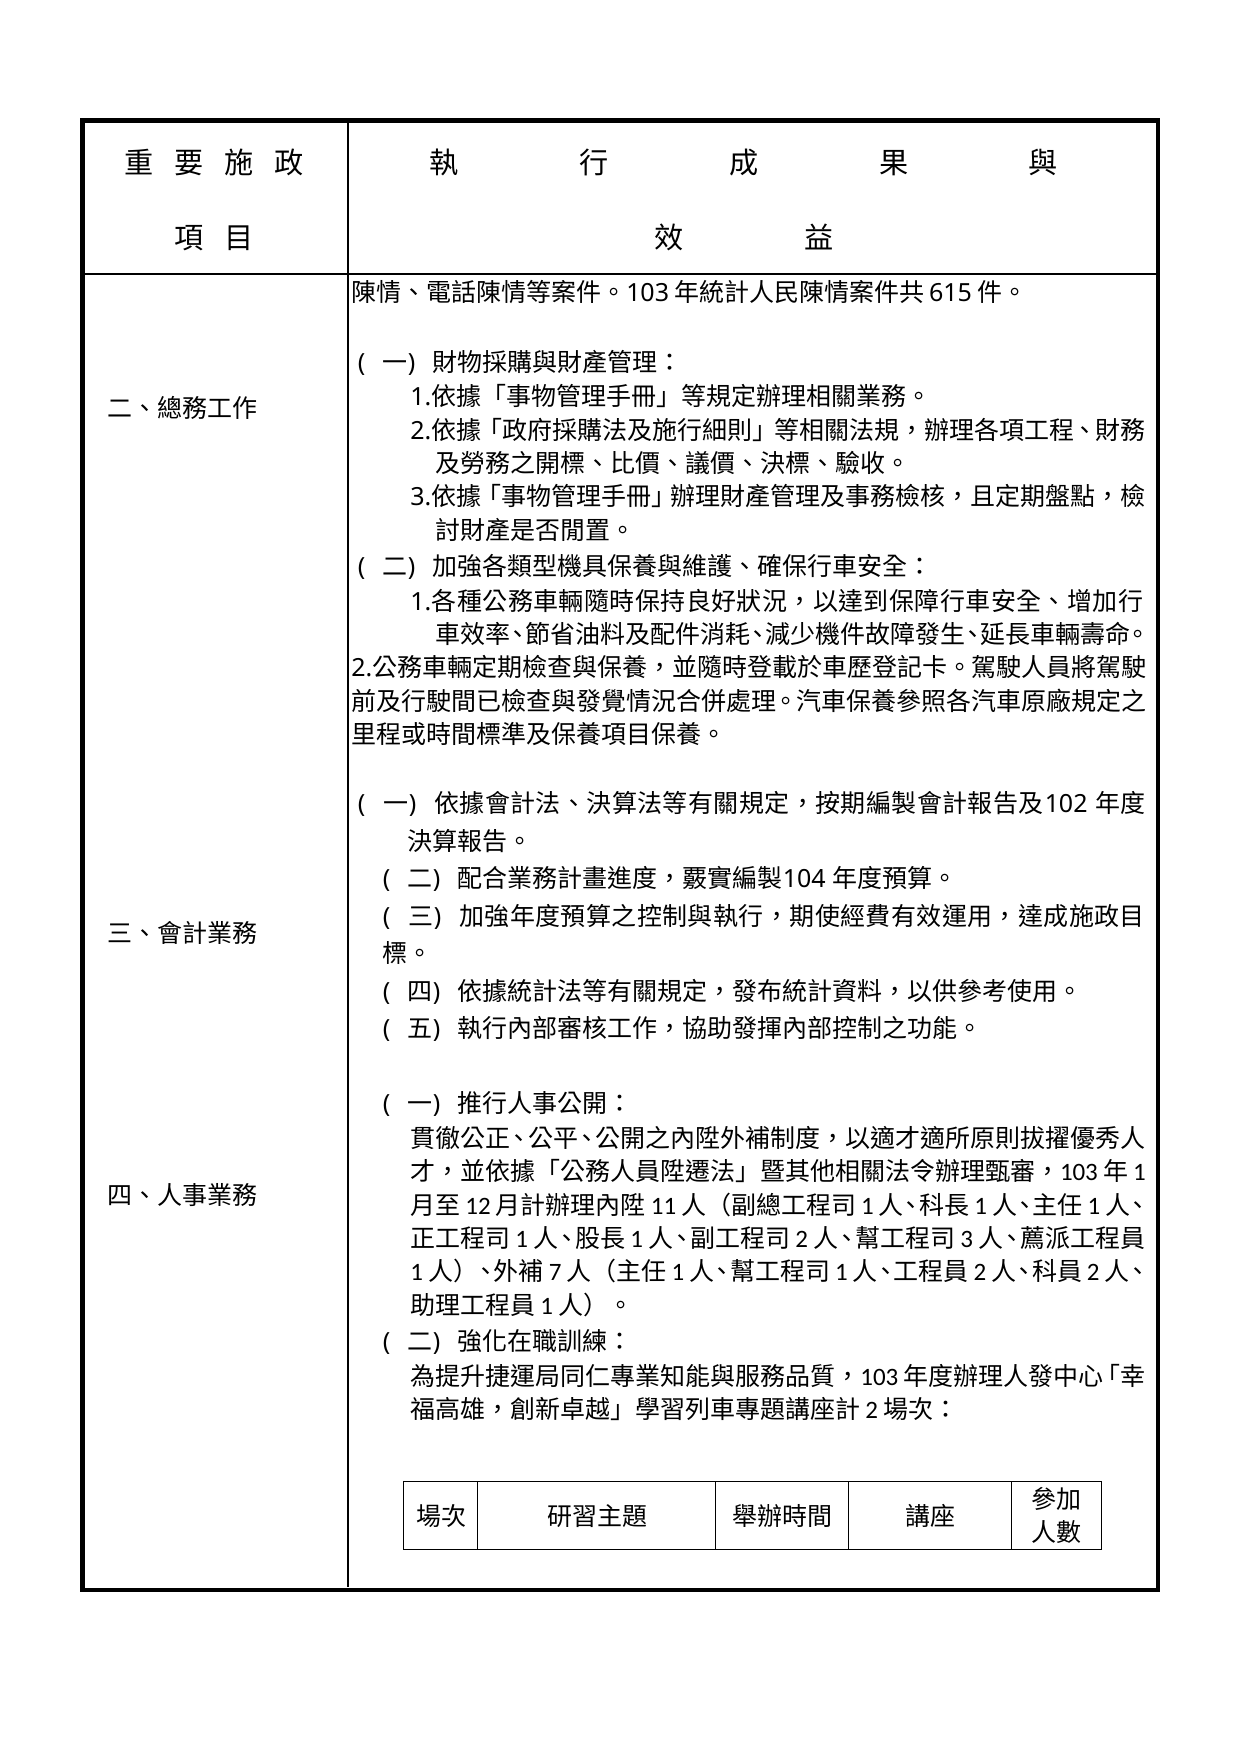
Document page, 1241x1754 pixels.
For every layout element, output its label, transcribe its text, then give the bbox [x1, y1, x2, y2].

table_cell 壹、紅橘線路網建設 一、R11永久站工程 二、民間參與捷運顧問服務 貳、環狀輕軌捷運建設 一、用地取得及拆遷補償 二、輕軌第一階段通車路段土建及軌道工程 三、輕軌第一階段通車路段機電系統工程 三、專案管理顧問 四、監造顧問 五、第二階段工程前置作業 參、高雄市大眾捷運系統土地開發基金 一、土地開發基金 二、土地開發業務 肆、長期路網規劃 一、整體路網規劃 岡山路竹延伸線 三、鳳山線可行性研究 伍、永續經營管理 一、環保基金補助捷運票價計畫 二、財務監督 三、興建營運合約修約作業 四、禁限建業務 陸、代辦工程 一、前鎮區仁愛國小校舍改建工程 二、前鎮區樂群國小校舍改建工程 三、左營區立德國中校舍改建工程 四、三民區博愛國小校舍改建工程 五、衛武營藝術文化中心捷運連通道工程 柒、工務行政 一、文書研考 二、總務工作 三、會計業務 四、人事業務 五、政風業務 六、資訊業務 [85, 275, 347, 1587]
table_header 參加 人數 [1012, 1482, 1101, 1548]
table_header 執 行 成 果 與 效 益 [349, 123, 1156, 273]
table_cell (一)捷運紅線R11永久站規劃與鐵路地下化高雄車站共構，必須配合高雄市區鐵路地下化(高雄計畫)時程辦理，結構體部份由交通部鐵路改建工程局代辦，建築裝修、水環及機電系統由本府捷運局辦理。 (二)103年度持續配合交通部鐵路改建工程局辦理捷運R11共構車站相關作業，103年4月底完成U-4層結構體交付，捷運團隊隨即進場施作第一階段工程，歷經近8個月的努力趲趕，103年12月提前完成R11車站永久軌道順利切換，並於同月月底交付交通部鐵路改建工程局推動後續高雄市區鐵路地下化工程。 (三)截至103年12月底R11永久站第一階段工程政府投資部分土建（包含建築及裝修）、水環等工程，已全數完成勘驗，民間投資部分除配合永久軌道切換，機電系統工程前置工項亦均已完成，並持續進行切換後續作業；另第二階段工程細部設計亦陸續進行中。 本府捷運局委託品質及安全管理監督顧問（C3顧問）服務，針對興建營運 合約履約爭議及相關議題等事項，提供法律服務及專業技術服務工作，103 年完成結案作業。 臺鐵用地:第一階段通車路段之機廠及路廊所需台鐵土地已完成租用程序並交付施工。 中油用地：所需中油土地業完成徵收程序並交付施工。 航港局用地：所需港埠土地業完成租用程序並交付施工。 文化部用地：所需海洋流行音樂中心土地業完成有償撥用程序。 機廠用地：所需國有地1筆已完成有償撥用程序並交付施工。 車站設施用地：所需市有地部份，已分別取得土地使用權同意書。 臨海新路用地：所需計畫道路範圍業完成國有地撥用程序。 (一)高雄環狀輕軌（第一階段）統包工程於102年1月30日由本府捷運工程局與CAF（西班牙鐵路建設和協助股份有限公司）及長鴻營造股份有限公司完成簽約，統包商自102年2月18日起開始辦理設計及施工作業。至103年12月底，細部設計進度達98.45%，施工進度為58.14%。 (二)已完成機廠廠房結構及駐車區部分鋪軌作業，正進行機廠廠房裝修及外牆工程、凱旋四路沿線管群及路基地盤改良；愛河橋兩側引道高架段進行基礎開挖與基樁、墩柱施工；成功路沿線跨越第五船渠橋樑(成功橋)舊橋拆除。軌道工程材料已辦理國外見證測試作業，第一批鋼軌材料於103年元月中旬運抵高雄，隨即展開軌道鋪設作業。 (三)成功橋工程： 1.完成障礙管線遷移作業及本路段施工範圍內植栽移植作業。 2.完成舊鐵路橋拆除及舊橋墩拆除作業。 3.完成施工構台及圍堰打設施工，並配合施工拆除完成。 4.完成橋樑下部結構體橋台及橋墩施工。 5.完成橋樑上部結構鋼梁吊裝作業，預定於104年1月下旬吊裝橋面板，104年2月底完工交付鋪軌。 (四)愛河橋工程： 1.完成輕軌愛河橋舊橋保存方案規劃設計。 2.完成舊鐵橋解除暫定古蹟程序。 3.完成舊鐵路橋移設作業。 4.完成P4施工構台及圍堰打設施工。 5.完成P3及P4全套管基樁計4支。 6.持續進行橋樑下部P3及P4結構體施工，預定於104年汛期前完成下部結構施工。 (五)民眾宣導與溝通： 1.103年7月陸續在凱旋四路/中山路口、凱旋四路/中華五路口、凱旋四路三角公園，以及成功路段之夢時代、君毅社區、中鋼大樓、新光停車場、真愛碼頭、大義倉庫等人潮較多之重要地點，懸掛市政建設或輕軌宣導內容的帆布於圍籬上，達到美化圍籬的效果。 2.103年2月8日及14日假觀海大樓會議室召開「愛河橋光榮碼頭側之高架段作業」施工前說明會，以釋住戶疑慮。 3.103年12月21日派員出席觀海大樓103年度區分所有權人大會，針對住戶反映事項提出說明處理。 4.為期民眾對輕軌路線及車站站址有更多的認識與了解，以利後續營運，並達到對整體市政建設的宣導目的，103年10月份起舉辦高雄環狀輕軌第一階段Ｃ1-C14車站命名活動，分三階段進行。第一階段網路徵名自103年10月18日至11月20日止，為每一車站選列出最高人氣的前10名進入第二階段評選。 （一）統包商已完成輕軌核心機電系統細部設計，本府捷運工程局與專案管理顧問亦已完成文件審查與核定作業。 （二）截至103年12月底為止，機電系統施工進度為68.7％。 （三）103年4月20日～28日捷運局代表會同專案管理顧問、監造顧問至西班牙參與見證供電系統充電模組、轉向架廠驗及車輛製造施工品質查驗，103年7月6日～14日參與第一列車及號誌設備國外工廠典型測試作業。 （四）進行機電各子系統設備的製造、工廠測試與運送作業。 （五）進行C1站至C3站沿線道旁、車站與機廠之號誌、供電、通訊、自動收費等機電子系統設備的安裝測試作業。 （六）車輛系統： 第一列車於103年9月13日運抵高雄，11月9日～16日在C2車站辦理輕軌列車靜態參觀，讓民眾進入車廂親身接觸，並透過專人解說進一步瞭解高雄輕軌捷運系統特色：無架空線、100%低地板、沿線高綠覆率，兼具美學、友善、環保等設計理念，別具教育正面意義。後續經過整備工作後，隨即進行上線測試作業。 第二、三列車分別於103年11月28日及12月21日運抵高雄。 （七）供電系統： 輕軌機廠設備室（DTSS/TSS1）受到高雄氣爆重建工程影響的施工問題已於9月底起陸續排除，供電系統承包商於10月初開始進場施作，並於11月初完成台電供電。 C1、C2車站已完成站內佈纜及導電軌安裝。 進行機廠駐車區架空線電力電桿安裝作業。 為期輕軌捷運用電申請順利及增進台電瞭解輕軌電車充電時之技術特性，103年12月18日召開「高雄輕軌捷運以22KV配電級饋線供電對系統衝擊之因應檢討座談會」。 (八)號誌系統： 協調本府交通局持續就輕軌沿線路口之輕軌號誌與交通號誌整合工作進行研商。 安裝C1～C2車站號誌系統道旁設備回圈、號誌燈，以及計軸器。 (九)自動收費系統：C1、C2車站月台單程票售票機及驗票機安裝定位完成。 (十)通訊系統： C1、C2車站通訊設備（旅客資訊顯示器、攝影機設備、對講機）安裝完成。 安裝輕軌機廠設備室（DTSS/TSS1）通訊設備（包含無線電、光纖傳輸、閉路電視監視及電話等設備）。 (十一)機廠維修設備：調度車(Shunting Vehicle)於103年7月18日運抵高雄。 (一)委聘專案管理顧問協助輕軌統包工程的諮詢審查，從規劃、設計、施工到使用維護階段做一系列管理。專案管理顧問除已依約辦理各項管理計畫及細部設計文件審查、時程檢討管控、營運機構籌設等專業服務工作外，雙方亦完成兩次契約變更作業，辦理營運機構招標及委請國家地理頻道宣傳等作業，俾利輕軌工程等相關工項能持續向外推展能見度，並期許未來營運機構亦能無縫接軌，順利營運。 (二)執行施工現場重點查驗作業，監督統包商品質管理執行成效，並於每季針對監造及統包商辦理年度品質稽查作業，務期監造單位及統包商能依約履行契約責任，維持工程品質。 (三)依約架設及維護輕軌統包工程專屬網頁，納入輕軌相關新聞及活動資訊，包含輕軌大事紀要、設計概念、施工進度等相關資訊。藉由專業顧問之協助可使民眾獲得最快速、便捷、可靠之資訊，並能藉以回饋意見，作為捷運後續規劃之參考。 (四)鑑於本案為臺灣第一條輕軌捷運，輕軌列車已持續運抵廠區並進行測試，工程觀摩參觀單位絡繹不絕。專案管理顧問持續依約協助，接待來訪各機關及單位進行觀摩及解說。 (一)監造單位主要負責工程施工過程之品質保證，成立監造組織、訂定監造計畫、查證材料設備、抽查施工作業、記錄檔案保存，並依統包商提送之細部設計成果及工程實際需求調整、修正監造計畫。施工期間，監造單位亦須定期召開工地會議檢討統包商所提疑義、施工方法、施工界面、進度、交通維持、環保、工程品質、工安等有關施工事項之協調及整合。 (二)監造單位於設計階段已參與了解規範內容，配合審查統包商提送之設計及施工相關文件（施工計畫、廠商資格、材料送審），並針對機廠、橋樑及路線段辦理之施工作業執行現場監造，定期稽核統包商之安全、衛生及環保等工作執行結果，以確保工程品質及安全，管控施工進度。 (三)監造單位辦理3次年度稽查作業，務期統包商落實施工品保作業，確保工程品質及施工安全。 基本設計顧問正進行基本設計作業，工作範圍包括：先期調查、土木、建築、水電、環控及軌道之基本設計，以及招標策略研擬與招標文件準備等工作。 (一)為籌措環狀輕軌及未來捷運路線建設經費，本府設置「高雄市大眾捷運系統土地開發基金」，並訂定「高雄市大眾捷運系統土地開發基金收支管理及運用自治條例」，經101年5月21日高雄市議會第1屆第3次定期大會第35次會議修正通過，本府於101年6月18日以高市府捷開字第10130600200號令發布實施。為妥善管理土開基金，另頒訂「高雄市大眾捷運系統土地開發基金管理會設置要點」，管理會置委員13人，召集人由市長兼任，副召集人由捷運局長兼任，市府代表6人為財政、主計、都發、法制、交通等局處副首長及捷運局代表，學者專家5人為土地開發專業、都市發展專業、財務專家、律師公會代表、會計師公會代表各1人。 (二)本府將逐年以市有地作價投資土開基金，並透過基金運作，活化運用不動產、進行土地開發，以產生之效益來支應輕軌捷運建設經費。土開基金主要財源包括土地開發收益、租稅增額收益及增額容積收益等，主要用途則為支應市府應負擔之輕軌捷運系統建設經費，如年度開發收入不足以支應當年度經費需求，則以融資方式籌措所需經費。基金運作初期，因屬環狀輕軌興建期，資金需求大，而土地開發及相關效益有限，故主要以基金舉債方式支應，俟中後期開發效益漸顯現，即可逐年償還累計貸款本息。 (三)103年度本府作價投資土開基金之土地共35筆，面積計4萬8,892平方公尺，作價金額13億9,085萬3,051元，充作本基金資產辦理開發，未來將持續積極爭取市有地作價投資。 (一)南機廠土地開發： 1.大魯閣草衙道開發面積約8.7公頃，興建台灣第一個以運動為主題融合娛樂、餐飲及購物的親子樂園，預計興建地上4層、地下1層建築物(含停車場)，總樓地板面積約4萬6千坪，總開發成本約45億元；103年7月施工開挖，預定104年底開幕營運的目標邁進。 2.已完成一樓樓板及鋼構部分，並進行一樓柱子綁鋼筋及二樓部分工程。 (二)北機廠土地開發(開發區面積約9.6公頃): 1.和春醫院開發區面積為8195平方公尺，高捷公司完成建物登記。正進行人員招募籌備營運，主要營業項目為綜合診所及長照中心。 2.秀傳醫院擬投資35億元興建國際健康城鎮，開發面積約3公頃，秀傳提報修正計畫，衛福部審查後，尚未取得許可；惟秀傳與高捷開發意向書已於10月底到期，高捷公司已和高醫簽訂期間1年半之開發意向書。 3.品旺公司開發案面積約5.1公頃，計畫作為休閒文創園區，引進複合式商業設施；開發商進行建築規劃設計中，已函請高捷公司督洽速提報開發計畫。 (三)大寮機廠C-1區土地開發：開發面積4109平方公尺，將興建舊振南文創園區，結合辦公總部、展售商場、藝文教育等使用。103年9月開始施工，預計104年7月正式營運。 (四)O4站出入口旁市有地開發：併鄰近地區辦理整體開發都市計畫變更案已於103年12月2日起公開展覽30天，並於12月17日舉行說明會完畢。 (五)特貿5C開發:本案與都發局合作開發，業依土地處分程序提報市政會議、議會同意，並於103年6月27日奉行政院核准採設定地上權方式開發，權利金底價經提報103年度第5次財審會審議通過，後續辦理公開招標設定地上權。 (六)紅線R13凹子底站出入口2開發基地（169地號開發基地）：左營新庄段八小段169號基地，同時做為捷運（R13）出入口2及開發使用；開發面積750平方公尺，規劃經營醫院及坐月子中心。開發案建築物主體（10樓）已完成，正進行建物油漆及粉光工程，並向市府工務局申請使用執照。 (七)左營區新庄段13小段1535地號開發用地：已開發經營婦幼科醫院，正式對外提供服務。 (八)左營區新庄段13小段1431地號開發用地：已開發經營坐月子中心，正式對外提供服務。 (九)O14-1車站捷運系統用地開發：開發面積1425平方公尺，都市計畫變更已完成。計畫作為零售商業使用，已向市府環保局提出設置公共自行車租賃站申請並繳費完竣。另開發商規劃設計書圖，經修改後已送都發局，並經103年11月27日幹事會議審查，目前捷運公司正依審查意見辦理修正。 (一)配合高雄縣市合併，行政區域範圍擴大，賡續辦理後續路網及延伸線之評估以建構未來大眾運輸路網，促進大高雄地區長遠發展及建設，健全都會區大眾捷運系統，並推動省能源、低污染的運輸方式，以改善都市環境品質。 (二)「高雄都會區家戶旅次特性及屏柵線與周界交通量調查及分析」期末報告於102年9月30日審定，調查結果將作為未來建構高雄都會區運輸需求模型之基礎資料。 (三)有關「高雄都會區大眾捷運系統整體路網規劃作業顧問服務案」期中報告於102年8月20日審定，顧問公司依合約期程於103年8月19日提送期末報告初稿，目前正辦理審查作業，後續並將召集本府相關局處開會研商，俾完成期末報告審定。 (一)「捷運岡山路竹延伸線可行性研究」行政院103年6月12日核定第一階段（捷運南岡山站至岡山車站路段約1.46公里）。本案將接續辦理第一階段路線之綜合規劃、環境影響評估等作業。 (二)第二階段(岡山車站至湖內大湖站）可行性研究業於103年12月31日另案提送交通部核轉行政院核定。 鳳山線可行性研究委託技術服務案於102年5月15日與得標廠商完成簽 約，有關工作計畫書於102年8月6日同意審定，期中報告於103年8月 6日同意審定，目前正辦理期末報告，後續將於報告書完成後報請中央核 定。 為進一步拓展綠色運輸的通勤客源及提昇捷運運量，本府捷運工程局研提運量提升及降低移動汙染源計畫，爭取103年度環保基金補助，針對各旅客特性，分別推出學生族群的學生幸福799月票及一般學生卡75折、一般民眾的幸福999月票等計畫，實施期間自103年1月1日起至12月31日止。103年每日平均運量為16.8萬人次，較102年每日平均運量16.63萬人次，增加了約1,700人次，顯示透過票價補貼，確能吸引民眾搭乘大眾運具，提升捷運運量。本府捷運工程局、環保局、交通局及高雄捷運公司通力合作，共同擴展捷運、公車、公共腳踏車的服務範圍，期望藉由優惠票價而提升高雄捷運運量，改變市民之通勤習慣，減少環境污染，提高大眾運輸使用率，貫徹本市推動綠色運輸的政策。 為檢視高雄捷運公司之財務報表及各財務事項是否符合興建營運合約及相關財會法規之規定，以即時掌握其財務狀況，特遴聘財務顧問安永聯合會計師事務所協助辦理財務監督及檢查，103年度除執行每季及年度之財務報表分析複核外，並進行2次定期財務檢查。 (一)高雄捷運紅橘線路網建設案，因民間參與方式高捷公司於營運期間除須承擔長貸之利息負擔外，尚須逐月攤提折舊、權利金等非現金費用，致虧損嚴重。該公司估計102年7月淨值趨近於0，故提出修約請求本府改善其經營條件。 (二)102年經本府與該公司多次協商完成修約，及辦理機電資產提前移轉預算案，送經市議會第1屆第5次定期大會第44次會議決議同意辦理。 (三)修約後高捷公司102年財務狀況，由修約前每月營運虧損約2億元，降至每月虧損約0.2億元，且經辦理以前年度虧損減資及增資15億後，102年該公司首度轉虧為盈，並依約於103年度給付102年稅前盈餘1.27億元之營運回饋金抵付本府資產移轉剩餘款及稅後盈餘575萬元作為本府重增置準備金。 (四)103年平均日運量達16.77萬人次，依該公司財務計畫預估再以二~三年的時間培養運量，平均日運量成長至19萬人次後，即可收支平衡，朝永續經營的目標前進。 (一)依據捷運禁限建辦法，辦理捷運系統禁限建範圍內列管案件管理作業。捷運限建區內的工程案件，依據工程對捷運設施影響程度，根據分級規範甽線圖分為三級；業者申請建照前或開發前，依據工程對捷運設施之影響需提送不同之文件辦理審查，或於工程中辦理捷運設施監測作業。 (二)依據禁限建辦法第4條，刻正辦理輕軌捷運禁限建範圍劃設，續依程序報請交通部會同內政部核定後公告實施。 本工程已於102年8月完工，目前辦理工程保固中。 本工程已於103年9月底完工，目前辦理工程缺失改善。 本工程已於103年2月完工，目前辦理工程保固中。 本工程已於103年5月完工，目前辦理工程保固中。 總經費計2.68億元，連通道工程長約80公尺，由捷運衛武營O10車站3號出入口所預留之通道空間，新增通道穿越三多路至「衛武營藝術文化中心」，設置一座出入口，出入口內設置有一座無障礙電梯、一座樓梯及二座電扶梯，利於民眾利用連通道直接連通至衛武營都會公園。102年10月24日開工、103年10月2日終止契約，目前正辦理重新招標作業、預計104年3月開工。 (一)依照「高雄市政府文書處理實施要點」等有關規定推動辦理文書業務；依照行政院「文書流程管理作業規範」辦理公文稽催、管制、考核工作，隨時掌握全局公文處理時效。103年度辦理公文自主檢查1次，調閱一般公文113件、線上即時服務系統23件，業針對檢查結果提出改善建議。103年10月辦理文書講習一場次，同仁均踴躍參加，講習大綱包括電子公文節能減紙措施、公文系統進階操作、本局電子公布欄張貼運用，以及公文時效管制等。 (二)配合市府政策，推動二代公文整合系統，實施線上簽核作業，簡化文書作業方式，提高行政效率，貫徹節能減紙政策。103年度線上簽核比率33.31%。 (三)依據本府施政重點，擬定年度施政綱要草案，提報施政計畫，並督促確實執行。 (四)列管案件追蹤評估，按期彙報。 (五)確實列管稽催民眾陳情案件、線上即時服務系統、局內電子信箱、書面陳情、電話陳情等案件。103年統計人民陳情案件共615件。 (一)財物採購與財產管理： 1.依據「事物管理手冊」等規定辦理相關業務。 2.依據「政府採購法及施行細則」等相關法規，辦理各項工程、財務及勞務之開標、比價、議價、決標、驗收。 3.依據「事物管理手冊」辦理財產管理及事務檢核，且定期盤點，檢討財產是否閒置。 (二)加強各類型機具保養與維護、確保行車安全： 1.各種公務車輛隨時保持良好狀況，以達到保障行車安全、增加行車效率、節省油料及配件消耗、減少機件故障發生、延長車輛壽命。 2.公務車輛定期檢查與保養，並隨時登載於車歷登記卡。駕駛人員將駕駛前及行駛間已檢查與發覺情況合併處理。汽車保養參照各汽車原廠規定之里程或時間標準及保養項目保養。 (一)依據會計法、決算法等有關規定，按期編製會計報告及102年度決算報告。 (二)配合業務計畫進度，覈實編製104年度預算。 (三)加強年度預算之控制與執行，期使經費有效運用，達成施政目標。 (四)依據統計法等有關規定，發布統計資料，以供參考使用。 (五)執行內部審核工作，協助發揮內部控制之功能。 (一)推行人事公開： 貫徹公正、公平、公開之內陞外補制度，以適才適所原則拔擢優秀人才，並依據「公務人員陞遷法」暨其他相關法令辦理甄審，103年1月至12月計辦理內陞11人（副總工程司1人、科長1人、主任1人、正工程司1人、股長1人、副工程司2人、幫工程司3人、薦派工程員1人）、外補7人（主任1人、幫工程司1人、工程員2人、科員2人、助理工程員1人）。 (二)強化在職訓練： 為提升捷運局同仁專業知能與服務品質，103年度辦理人發中心「幸福高雄，創新卓越」學習列車專題講座計2場次： (三)嚴密考核獎懲： 1.加強平時考核：將考核結果作為辦理年終考成及人事運用之重要依據。 2.厲行重獎重懲：凡員工有優劣事蹟，適時依規定處理，以獎優汰劣，年度內計辦理記一大功2人次、記功56人次、嘉獎264人次。 3.審慎辦理公務人員年終考成，如期完成相關作業。 (四)辦理員工各項福利措施： 1.辦理月退休人員及在職亡故人員遺族照護及慰問關懷計12人，並依規定申辦員工公保喪葬補助計6人。 2.為倡導正當休閒活動，維護同仁身心健康，並促進員工情感交流，規劃辦理2場次文康活動： (一)提升同仁危機意識，落實機關安全與公務機密維護。 (二)配合於重大專案維護工作期間（包括103年度春安工作、十月慶典與103年中華民國九合一選舉及市長就職典禮等），協請相關單位執行安全檢查並執行安全維護工作，確實追蹤改善情形，共同營造安全辦公環境。 (三)召開安全維護工作小組會議，以此平台取得共識，由各科室分工協助促進機關整體安全與安定。 (四)辦理政風法令有獎徵答活動並配合階段性廉政工作重點適時加強宣導，以具體實例加強同仁對廉政觀念之認識。 (五)協助財產申報義務人依限完成申報並辦理實質審核。 (六)依據政府採購法監辦採購案件，提供相關建議供主辦科室參考，並協助辦理採購招標圖說文件公開閱覽作業。 (七)召開廉政會報，針對業務推動及防弊措施執行現況提出專案報告，並審議端正政風相關提案，提供政風業務的溝通平台。 (八)有效疏處民眾陳情案件，對於疏漏或不足之施政作為提供改善建言。 (一)推動辦公室自動化，加強資訊安全，以提升行政效率： 1.輔導更新各資訊系統(二代公文管理系統、筆硯Web公文製作、財產管理、支付系統、退撫基金網路系統、公保網路作業系統等)、與更新各自行開發資訊系統(薪資管理、預算編審、預算分配與控制、預算保留款控制、工程技術文件管理、勘驗文件管理、公務車管理、人員待遇轉檔上傳等)，以利業務推展。 2.定期查看市府網路流量報告以了解網際網路使用狀況。 3.更新防毒軟體主控台主機及版本，由主控台自動下載更新防毒程式及病毒碼，亦由主控台自動更新所有連線主機及個人電腦，並定期預約掃瞄各主機及個人電腦；負責執行伺服主機及重點個人電腦作業系統更新。 4.辦理資安與個資保護講習，針對新型的駭客攻擊、行動裝置的安全與防護進行資訊安全及個人資料安全防護訓練，並不定期進行資安檢查。 5.因應「個人資料保護法」施行，新增個人資料安全防護軟體Data Loss Prevention(DLP)，並新增佈設於server端與client端；加強X網路槽個資資料夾權限。 6.自行開發新聞事件擷取管理系統，以方便主管同仁利用智慧型手機隨時閱讀掌握訊息。 (二)加強網站及技術文件管理： 1.更新網站最新消息、捷運新聞稿及其他訊息，並開發行動版網站，延續政府服務無所不在精神。 2.對高雄捷運工程產製之工程技術文件核定本暨其電子檔、竣工圖說暨其電子檔，做系統化、制度化地管理保存，確保工程技術文件核定本之正確性，並提供業務單位使用工程技術文件之方便一致性、時效性與完整性，管理工程技術文件885份、竣工圖說461個圖櫃。 3.將點收之勘驗計價文件採封條裝箱方式統一保存於獨立的儲存空間，且將勘驗計價文件資料登錄於勘驗文件管理系統，並上傳其完整文件清冊電子檔，以因應文件量繁鉅之妥善管理與未來查詢與調閱使用之檢索保管，計保管1,608箱勘驗文件。 [349, 275, 1156, 1587]
table_header 研習主題 [478, 1482, 715, 1548]
table_header 講座 [849, 1482, 1011, 1548]
table_header 重要施政項目 [85, 123, 347, 273]
table_header 舉辦時間 [716, 1482, 848, 1548]
table_header 場次 [404, 1482, 477, 1548]
